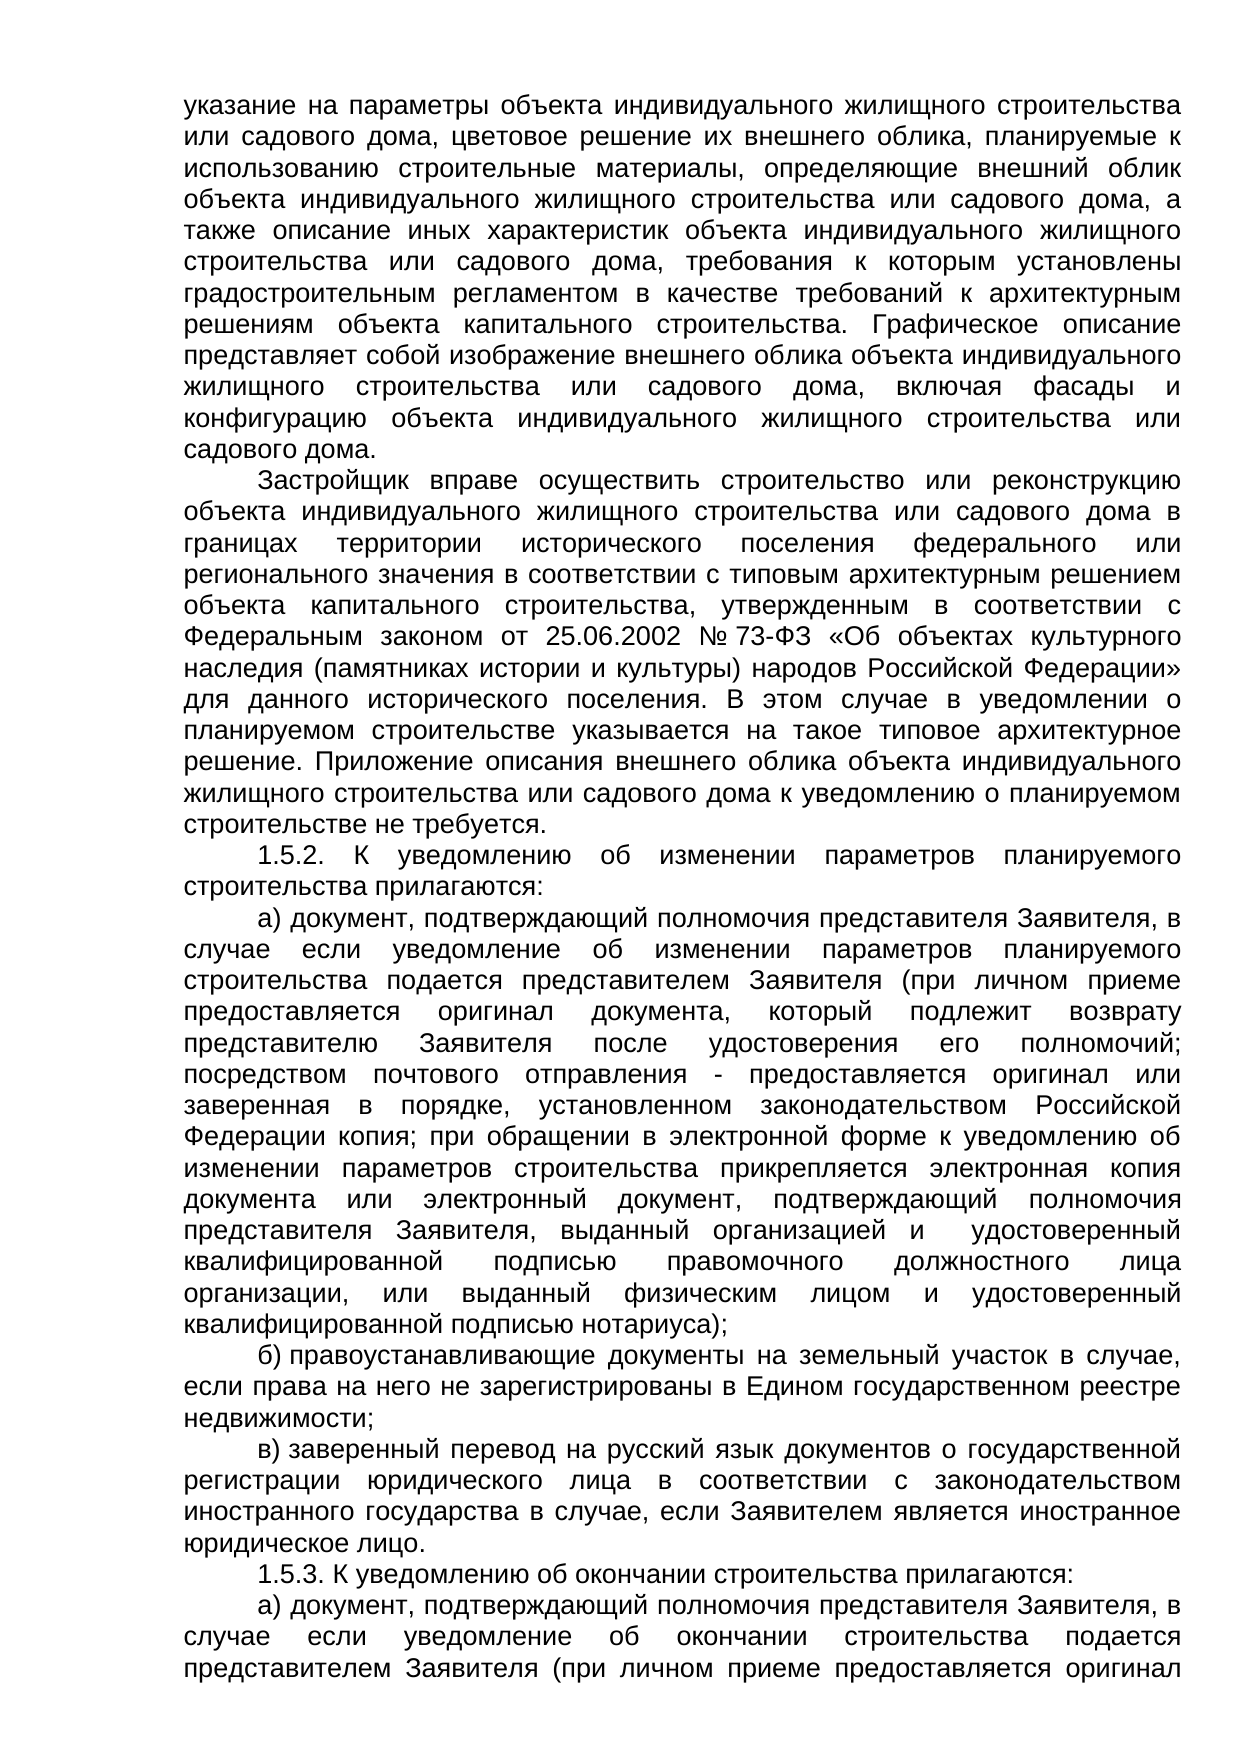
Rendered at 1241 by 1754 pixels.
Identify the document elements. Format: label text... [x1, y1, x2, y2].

text указание на параметры объекта индивидуального жилищного строительства или садового дома, цветовое решение их внешнего облика, планируемые к использованию строительные материалы, определяющие внешний облик объекта индивидуального жилищного строительства или садового дома, а также описание иных характеристик объекта индивидуального жилищного строительства или садового дома, требования к которым установлены градостроительным регламентом в качестве требований к архитектурным решениям объекта капитального строительства. Графическое описание представляет собой изображение внешнего облика объекта индивидуального жилищного строительства или садового дома, включая фасады и конфигурацию объекта индивидуального жилищного строительства или садового дома. [183, 89, 1182, 464]
text Застройщик вправе осуществить строительство или реконструкцию объекта индивидуального жилищного строительства или садового дома в границах территории исторического поселения федерального или регионального значения в соответствии с типовым архитектурным решением объекта капитального строительства, утвержденным в соответствии с Федеральным законом от 25.06.2002 № 73-ФЗ «Об объектах культурного наследия (памятниках истории и культуры) народов Российской Федерации» для данного исторического поселения. В этом случае в уведомлении о планируемом строительстве указывается на такое типовое архитектурное решение. Приложение описания внешнего облика объекта индивидуального жилищного строительства или садового дома к уведомлению о планируемом строительстве не требуется. [183, 464, 1182, 839]
text а) документ, подтверждающий полномочия представителя Заявителя, в случае если уведомление об окончании строительства подается представителем Заявителя (при личном приеме предоставляется оригинал [183, 1589, 1182, 1683]
text б) правоустанавливающие документы на земельный участок в случае, если права на него не зарегистрированы в Едином государственном реестре недвижимости; [183, 1339, 1182, 1433]
text а) документ, подтверждающий полномочия представителя Заявителя, в случае если уведомление об изменении параметров планируемого строительства подается представителем Заявителя (при личном приеме предоставляется оригинал документа, который подлежит возврату представителю Заявителя после удостоверения его полномочий; посредством почтового отправления - предоставляется оригинал или заверенная в порядке, установленном законодательством Российской Федерации копия; при обращении в электронной форме к уведомлению об изменении параметров строительства прикрепляется электронная копия документа или электронный документ, подтверждающий полномочия представителя Заявителя, выданный организацией и удостоверенный квалифицированной подписью правомочного должностного лица организации, или выданный физическим лицом и удостоверенный квалифицированной подписью нотариуса); [183, 902, 1182, 1339]
text 1.5.2. К уведомлению об изменении параметров планируемого строительства прилагаются: [183, 839, 1182, 902]
text 1.5.3. К уведомлению об окончании строительства прилагаются: [183, 1558, 1182, 1589]
text в) заверенный перевод на русский язык документов о государственной регистрации юридического лица в соответствии с законодательством иностранного государства в случае, если Заявителем является иностранное юридическое лицо. [183, 1433, 1182, 1558]
